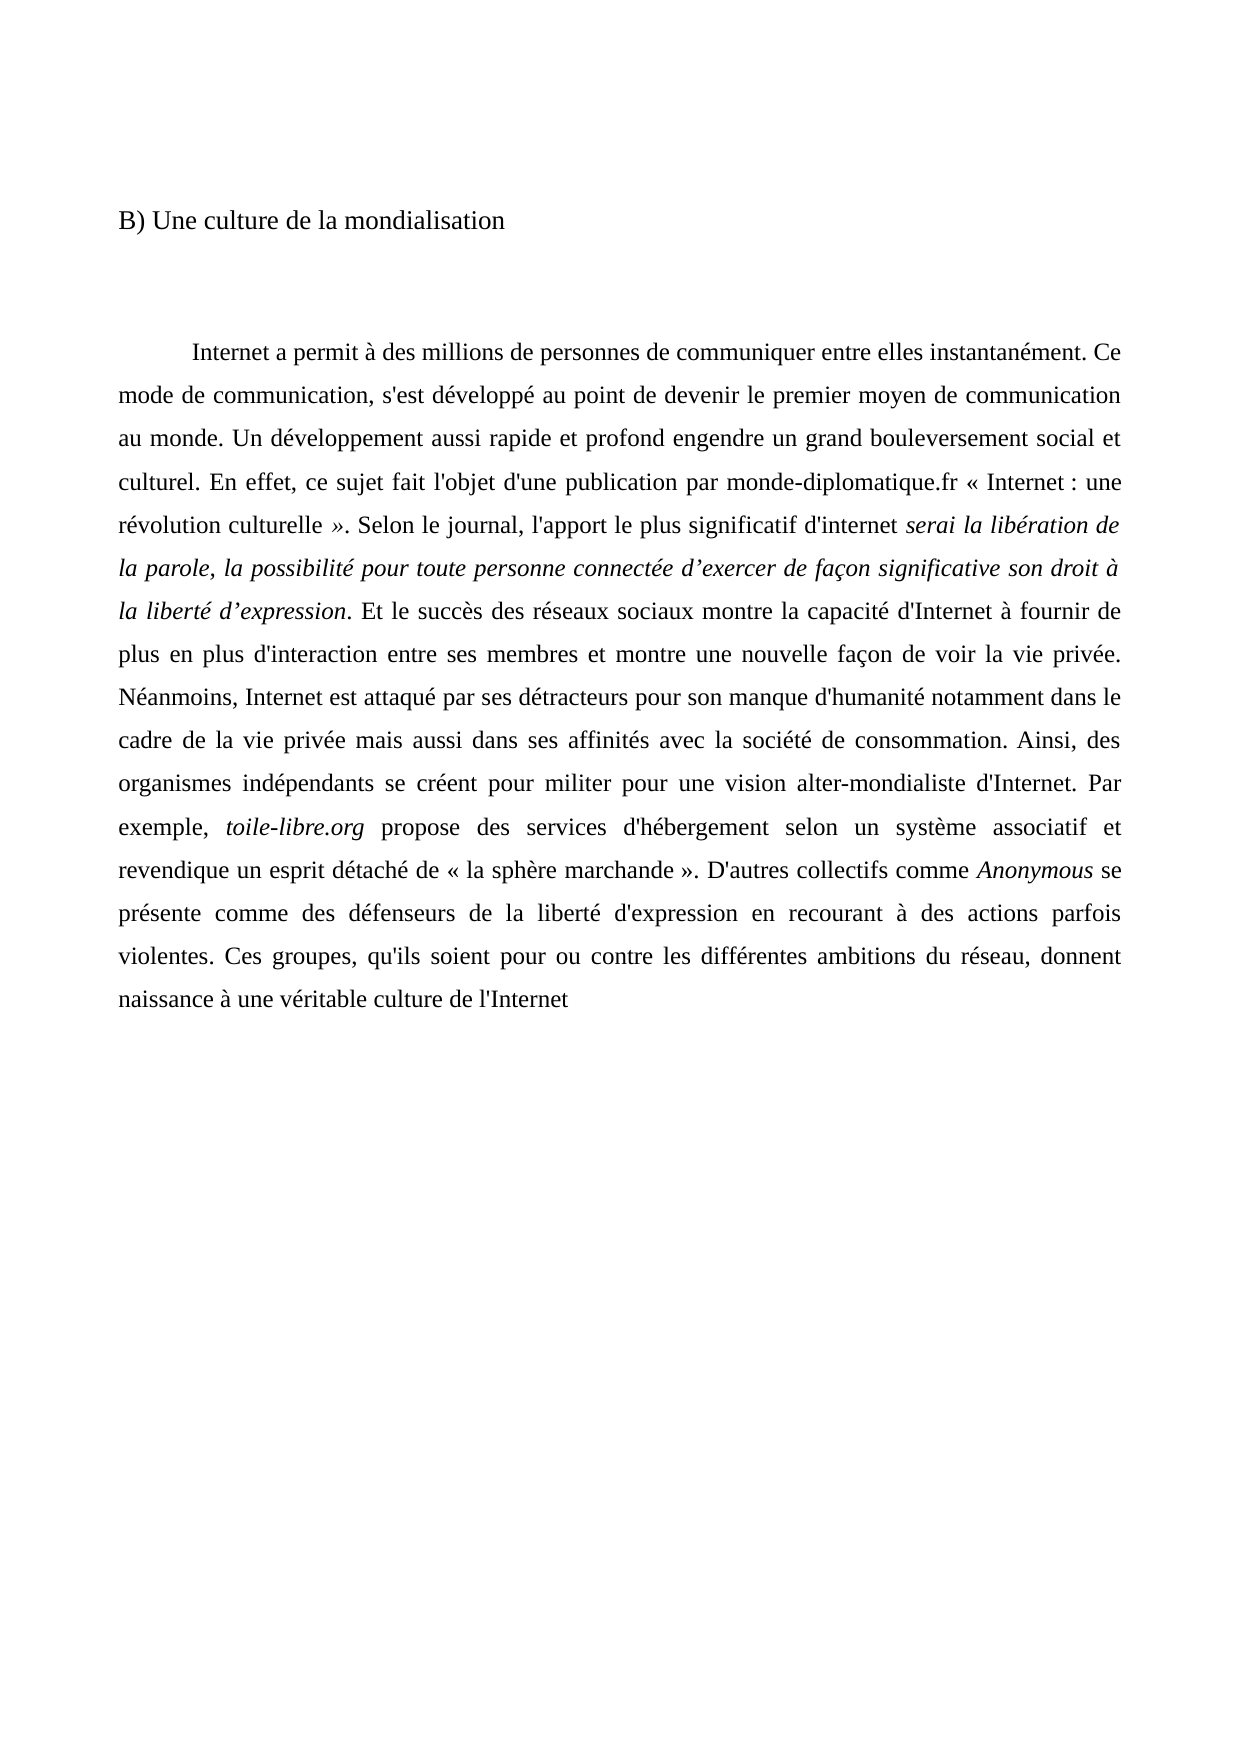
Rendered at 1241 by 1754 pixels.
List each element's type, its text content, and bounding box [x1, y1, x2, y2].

text B) Une culture de la mondialisation [118, 204, 1122, 236]
text Internet a permit à des millions de personnes de communiquer entre elles instantanément. Ce mode de communication, s'est développé au point de devenir le premier moyen de communication au monde. Un développement aussi rapide et profond engendre un grand bouleversement social et culturel. En effet, ce sujet fait l'objet d'une publication par monde-diplomatique.fr « Internet : une révolution culturelle ». Selon le journal, l'apport le plus significatif d'internet serai la libération de la parole, la possibilité pour toute personne connectée d’exercer de façon significative son droit à la liberté d’expression. Et le succès des réseaux sociaux montre la capacité d'Internet à fournir de plus en plus d'interaction entre ses membres et montre une nouvelle façon de voir la vie privée. Néanmoins, Internet est attaqué par ses détracteurs pour son manque d'humanité notamment dans le cadre de la vie privée mais aussi dans ses affinités avec la société de consommation. Ainsi, des organismes indépendants se créent pour militer pour une vision alter-mondialiste d'Internet. Par exemple, toile-libre.org propose des services d'hébergement selon un système associatif et revendique un esprit détaché de « la sphère marchande ». D'autres collectifs comme Anonymous se présente comme des défenseurs de la liberté d'expression en recourant à des actions parfois violentes. Ces groupes, qu'ils soient pour ou contre les différentes ambitions du réseau, donnent naissance à une véritable culture de l'Internet [118, 337, 1122, 1013]
